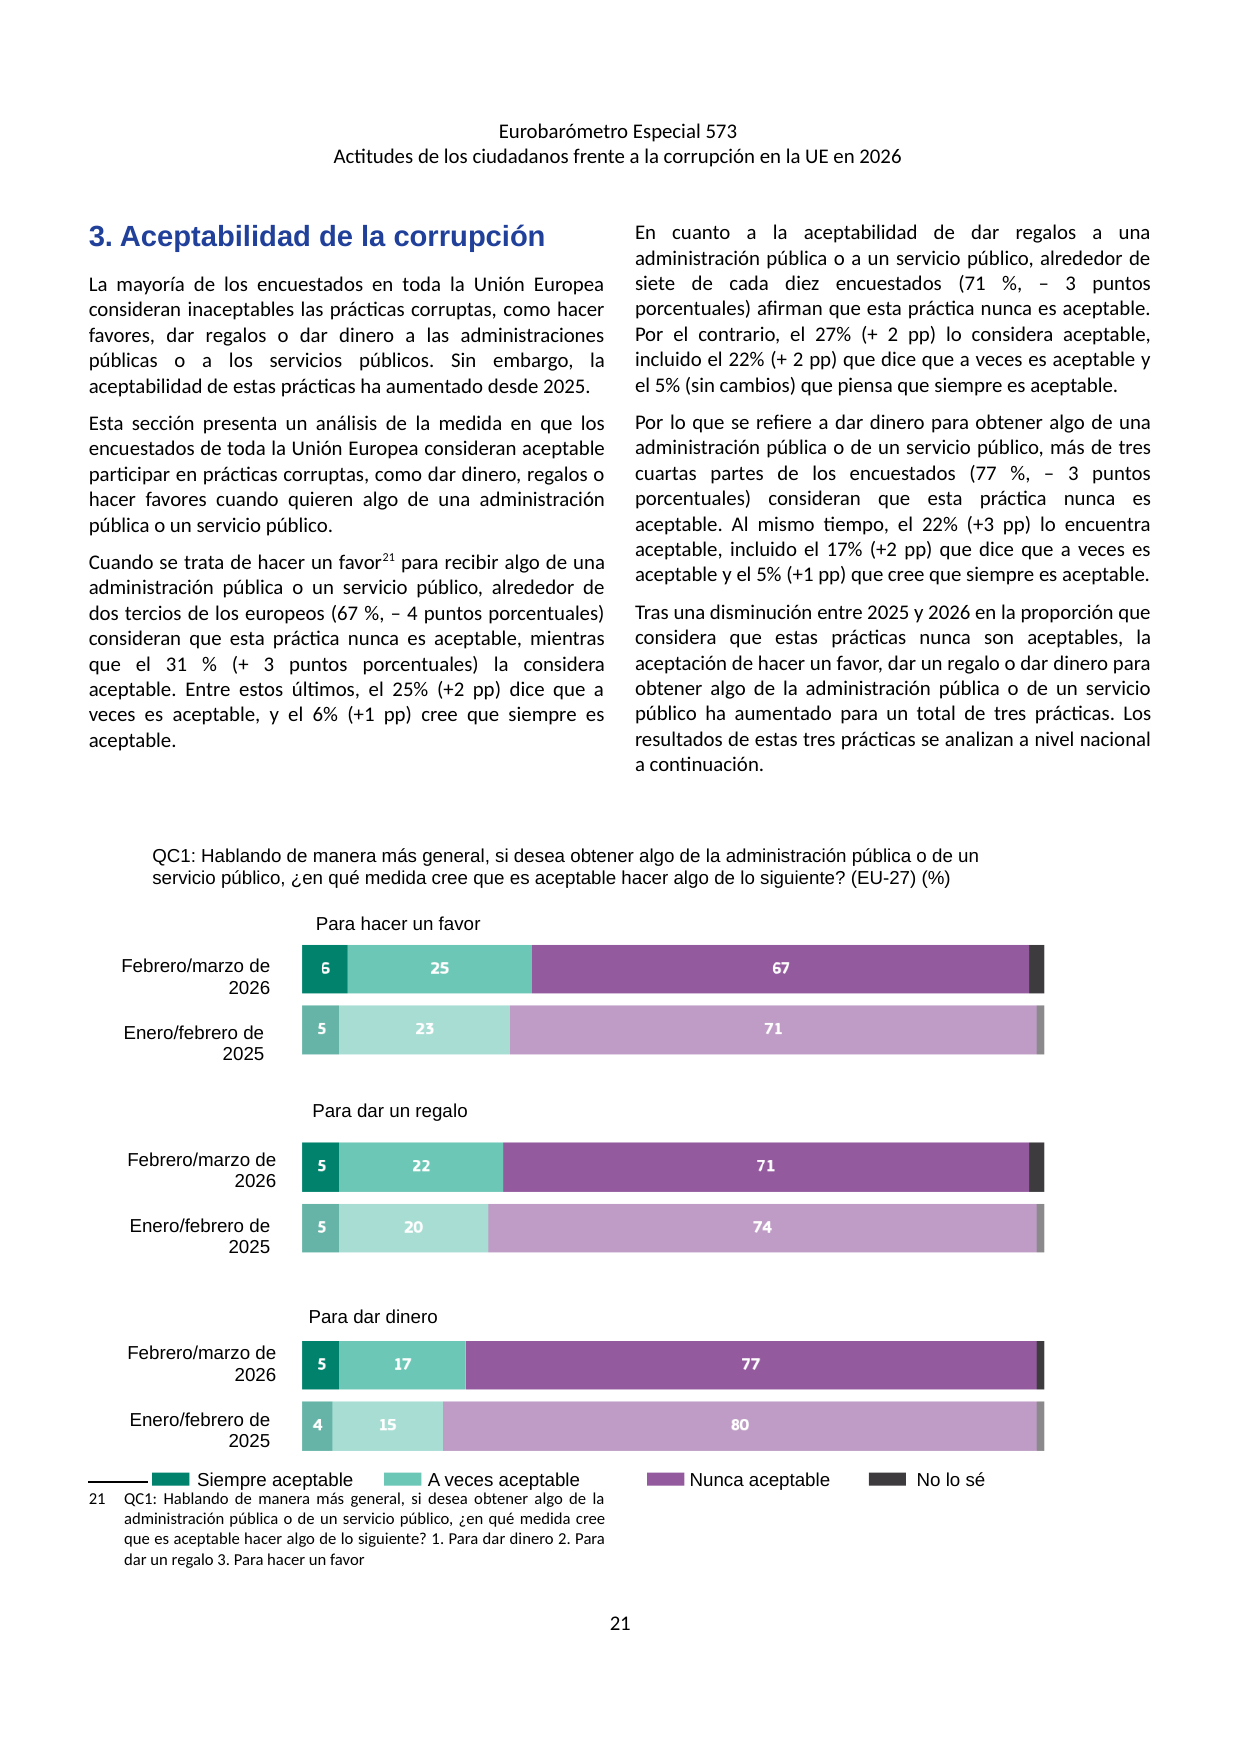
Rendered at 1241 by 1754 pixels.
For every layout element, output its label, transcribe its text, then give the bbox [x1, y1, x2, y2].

text Por lo que se refiere a dar dinero para obtener algo de una administración pública o de un servicio público, más de tres cuartas partes de los encuestados (77 %, – 3 puntos porcentuales) consideran que esta práctica nunca es aceptable. Al mismo tiempo, el 22% (+3 pp) lo encuentra aceptable, incluido el 17% (+2 pp) que dice que a veces es aceptable y el 5% (+1 pp) que cree que siempre es aceptable. [635, 409, 1152, 587]
subtitle 3. Aceptabilidad de la corrupción [88, 219, 605, 253]
text En cuanto a la aceptabilidad de dar regalos a una administración pública o a un servicio público, alrededor de siete de cada diez encuestados (71 %, – 3 puntos porcentuales) afirman que esta práctica nunca es aceptable. Por el contrario, el 27% (+ 2 pp) lo considera aceptable, incluido el 22% (+ 2 pp) que dice que a veces es aceptable y el 5% (sin cambios) que piensa que siempre es aceptable. [635, 219, 1152, 397]
text Cuando se trata de hacer un favor para recibir algo de una administración pública o un servicio público, alrededor de dos tercios de los europeos (67 %, – 4 puntos porcentuales) consideran que esta práctica nunca es aceptable, mientras que el 31 % (+ 3 puntos porcentuales) la considera aceptable. Entre estos últimos, el 25% (+2 pp) dice que a veces es aceptable, y el 6% (+1 pp) cree que siempre es aceptable. [88, 549, 605, 752]
text La mayoría de los encuestados en toda la Unión Europea consideran inaceptables las prácticas corruptas, como hacer favores, dar regalos o dar dinero a las administraciones públicas o a los servicios públicos. Sin embargo, la aceptabilidad de estas prácticas ha aumentado desde 2025. [88, 271, 605, 398]
picture [148, 1472, 906, 1492]
text Tras una disminución entre 2025 y 2026 en la proporción que considera que estas prácticas nunca son aceptables, la aceptación de hacer un favor, dar un regalo o dar dinero para obtener algo de la administración pública o de un servicio público ha aumentado para un total de tres prácticas. Los resultados de estas tres prácticas se analizan a nivel nacional a continuación. [635, 599, 1152, 777]
picture [297, 935, 1047, 1455]
text Esta sección presenta un análisis de la medida en que los encuestados de toda la Unión Europea consideran aceptable participar en prácticas corruptas, como dar dinero, regalos o hacer favores cuando quieren algo de una administración pública o un servicio público. [88, 410, 605, 537]
text QC1: Hablando de manera más general, si desea obtener algo de la administración pública o de un servicio público, ¿en qué medida cree que es aceptable hacer algo de lo siguiente? 1. Para dar dinero 2. Para dar un regalo 3. Para hacer un favor [88, 1488, 605, 1569]
